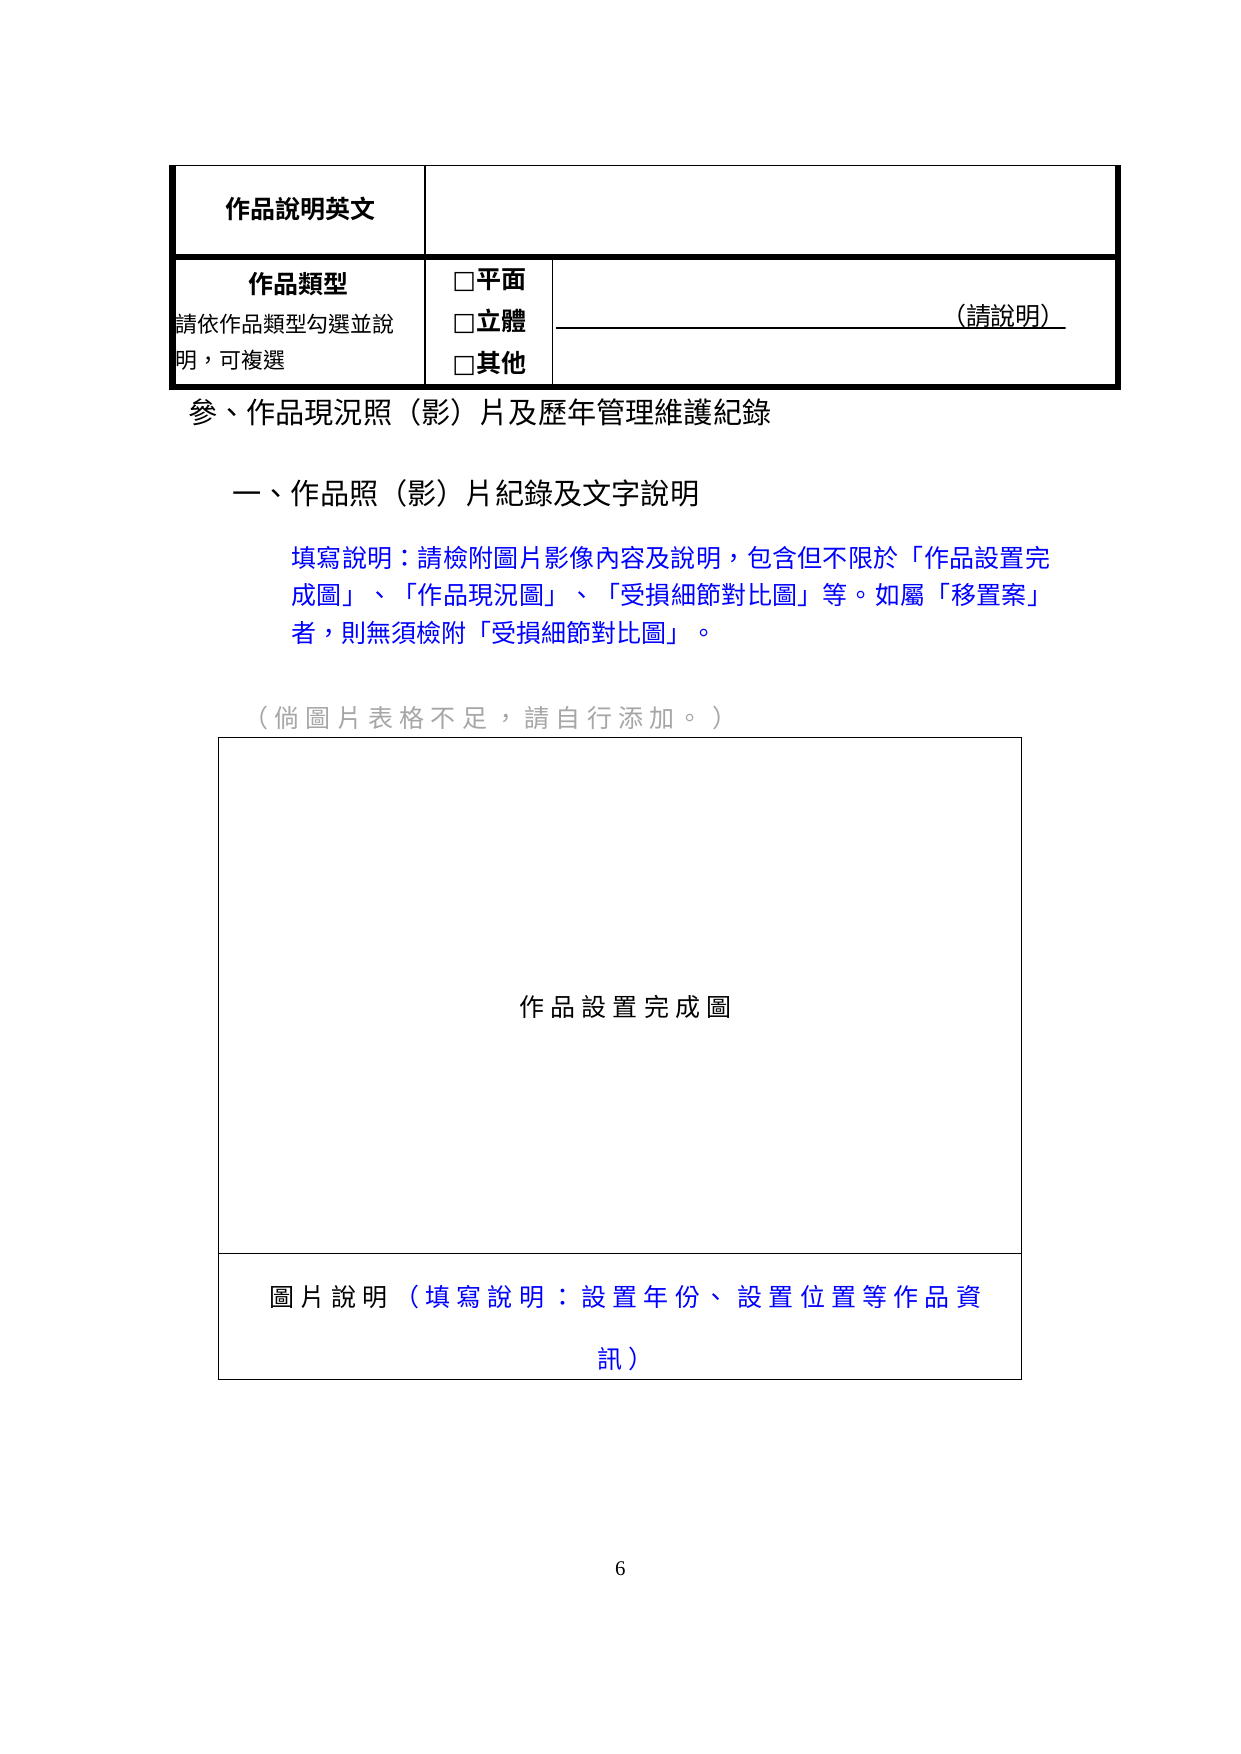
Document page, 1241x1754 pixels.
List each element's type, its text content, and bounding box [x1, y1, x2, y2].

table_cell （請說明） [553, 260, 1115, 384]
table_cell 圖片說明（填寫說明：設置年份、設置位置等作品資訊） [219, 1254, 1021, 1379]
text 一、作品照（影）片紀錄及文字說明 [232, 475, 1052, 512]
table_header 作品設置完成圖 [219, 738, 1021, 1253]
table_cell □平面 □立體 □其他 [426, 260, 552, 384]
text 填寫說明：請檢附圖片影像內容及說明，包含但不限於「作品設置完成圖」、「作品現況圖」、「受損細節對比圖」等。如屬「移置案」者，則無須檢附「受損細節對比圖」。 [291, 537, 1052, 650]
table_cell 作品說明英文 [176, 166, 424, 253]
text 參、作品現況照（影）片及歷年管理維護紀錄 [188, 390, 1052, 432]
text （倘圖片表格不足，請自行添加。） [236, 675, 1052, 737]
table_cell [426, 166, 1115, 253]
table_cell 作品類型 請依作品類型勾選並說 明，可複選 [176, 260, 424, 384]
